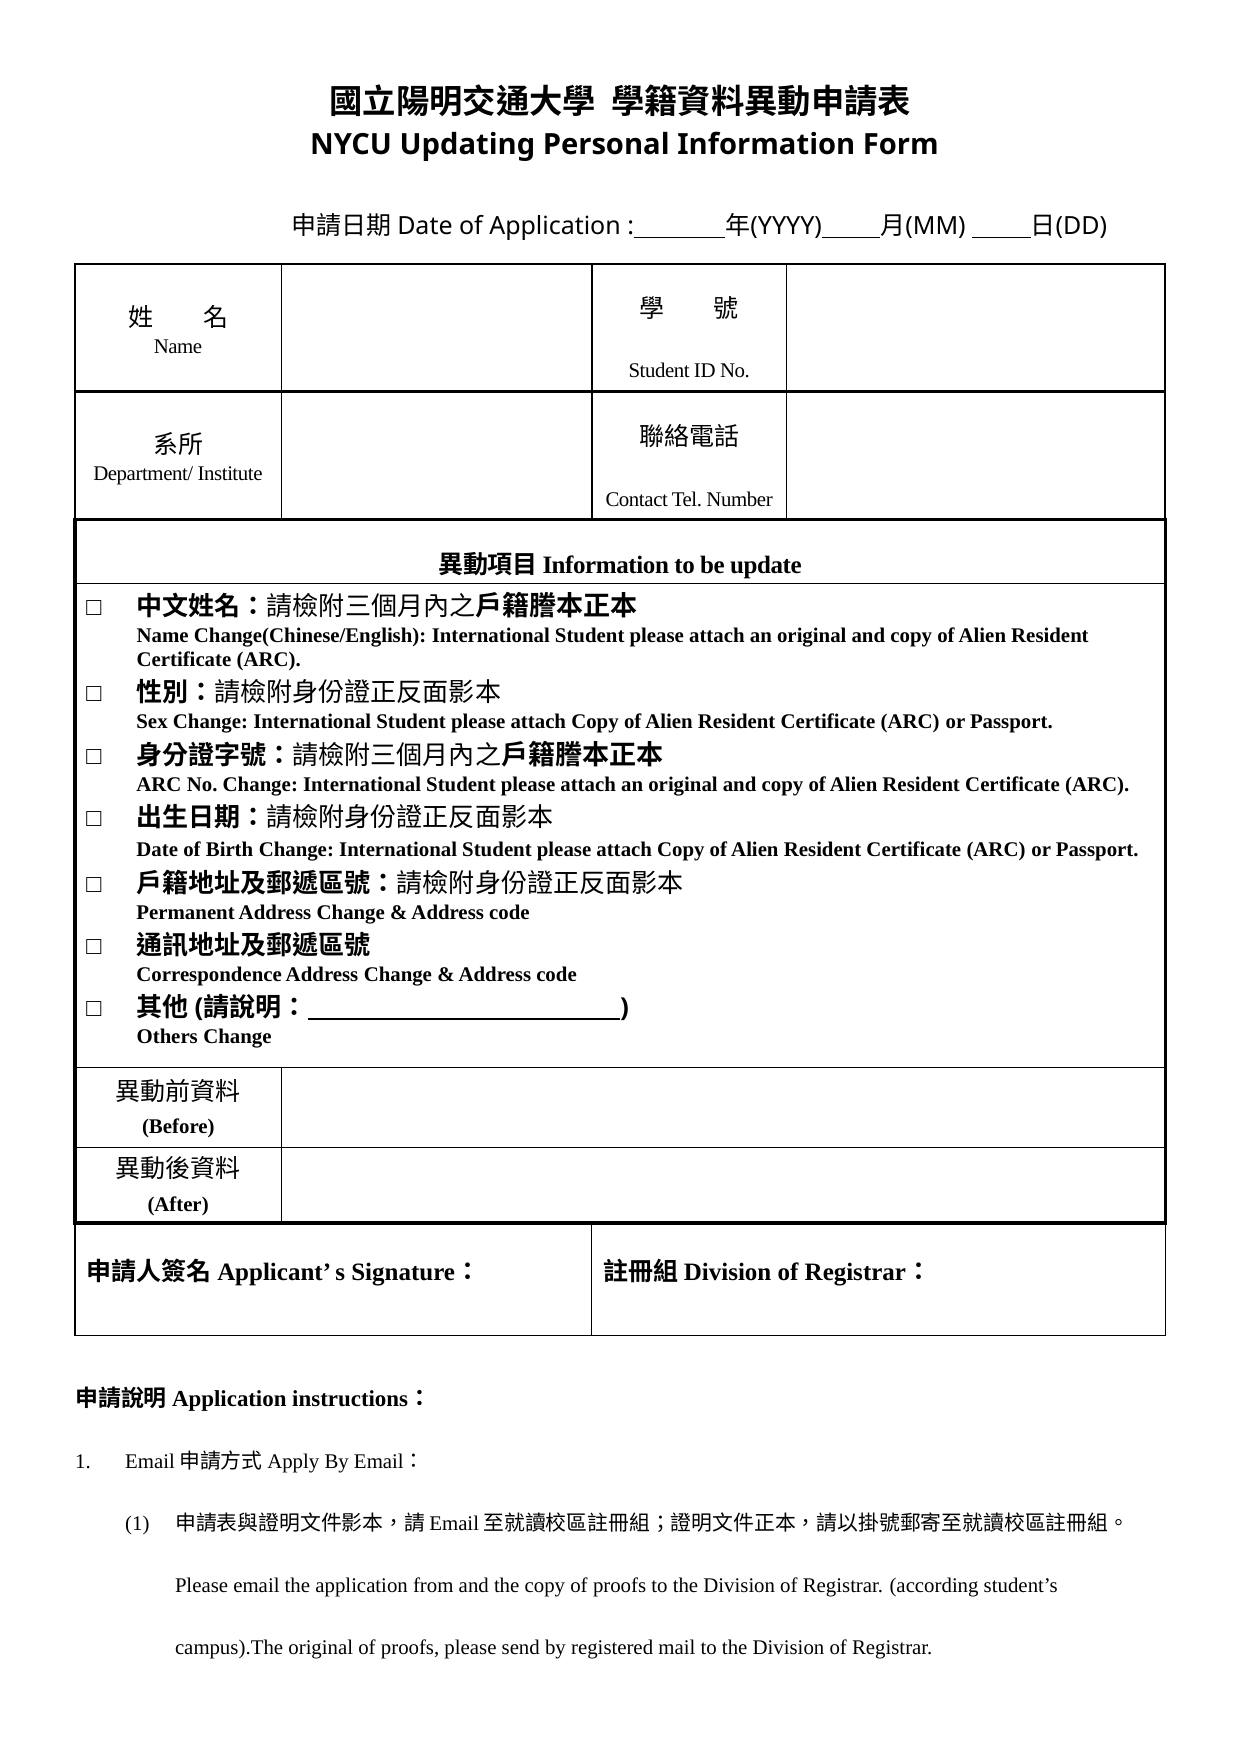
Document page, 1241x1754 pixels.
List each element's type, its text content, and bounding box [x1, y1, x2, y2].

table_cell 系所 Department/ Institute [76, 393, 281, 517]
table_header [787, 265, 1164, 390]
text Please email the application from and the copy of proofs to the Division of Registrar. (according student’s campus).The original of proofs, please send by registered mail to the Division of Registrar. [175, 1543, 1165, 1668]
table_cell [787, 393, 1164, 517]
table_cell 異動後資料 (After) [77, 1148, 281, 1221]
table_header 學 號 Student ID No. [593, 265, 786, 390]
table_cell 申請人簽名 Applicant’ s Signature： [76, 1225, 591, 1335]
table_header 姓 名 Name [76, 265, 281, 390]
table_cell 聯絡電話 Contact Tel. Number [593, 393, 786, 517]
list Email申請方式 Apply By Email： [75, 1418, 1165, 1480]
text 申請說明 Application instructions： [75, 1355, 1165, 1418]
text 申請日期 Date of Application : 年(YYYY) 月(MM) 日(DD) [75, 182, 1165, 244]
table_cell 異動前資料 (Before) [77, 1068, 281, 1147]
table_cell 中文姓名：請檢附三個月內之戶籍謄本正本 Name Change(Chinese/English): International Student please attach an original and copy of Alien Resident Certificate (ARC). 性別：請檢附身份證正反面影本 Sex Change: International Student please attach Copy of Alien Resident Certificate (ARC) or Passport. 身分證字號：請檢附三個月內之戶籍謄本正本 ARC No. Change: International Student please attach an original and copy of Alien Resident Certificate (ARC). 出生日期：請檢附身份證正反面影本 Date of Birth Change: International Student please attach Copy of Alien Resident Certificate (ARC) or Passport. 戶籍地址及郵遞區號：請檢附身份證正反面影本 Permanent Address Change & Address code 通訊地址及郵遞區號 Correspondence Address Change & Address code 其他 (請說明： ) Others Change [77, 584, 1164, 1067]
table_cell 異動項目Information to be update [77, 521, 1164, 583]
table_cell [282, 1148, 1164, 1221]
text NYCU Updating Personal Information Form [75, 121, 1165, 163]
table_cell [282, 1068, 1164, 1147]
table_cell [282, 393, 591, 517]
table_header [282, 265, 591, 390]
table_cell 註冊組 Division of Registrar： [592, 1225, 1165, 1335]
list 申請表與證明文件影本，請Email至就讀校區註冊組；證明文件正本，請以掛號郵寄至就讀校區註冊組。 [125, 1480, 1165, 1543]
text 國立陽明交通大學 學籍資料異動申請表 [75, 80, 1165, 121]
